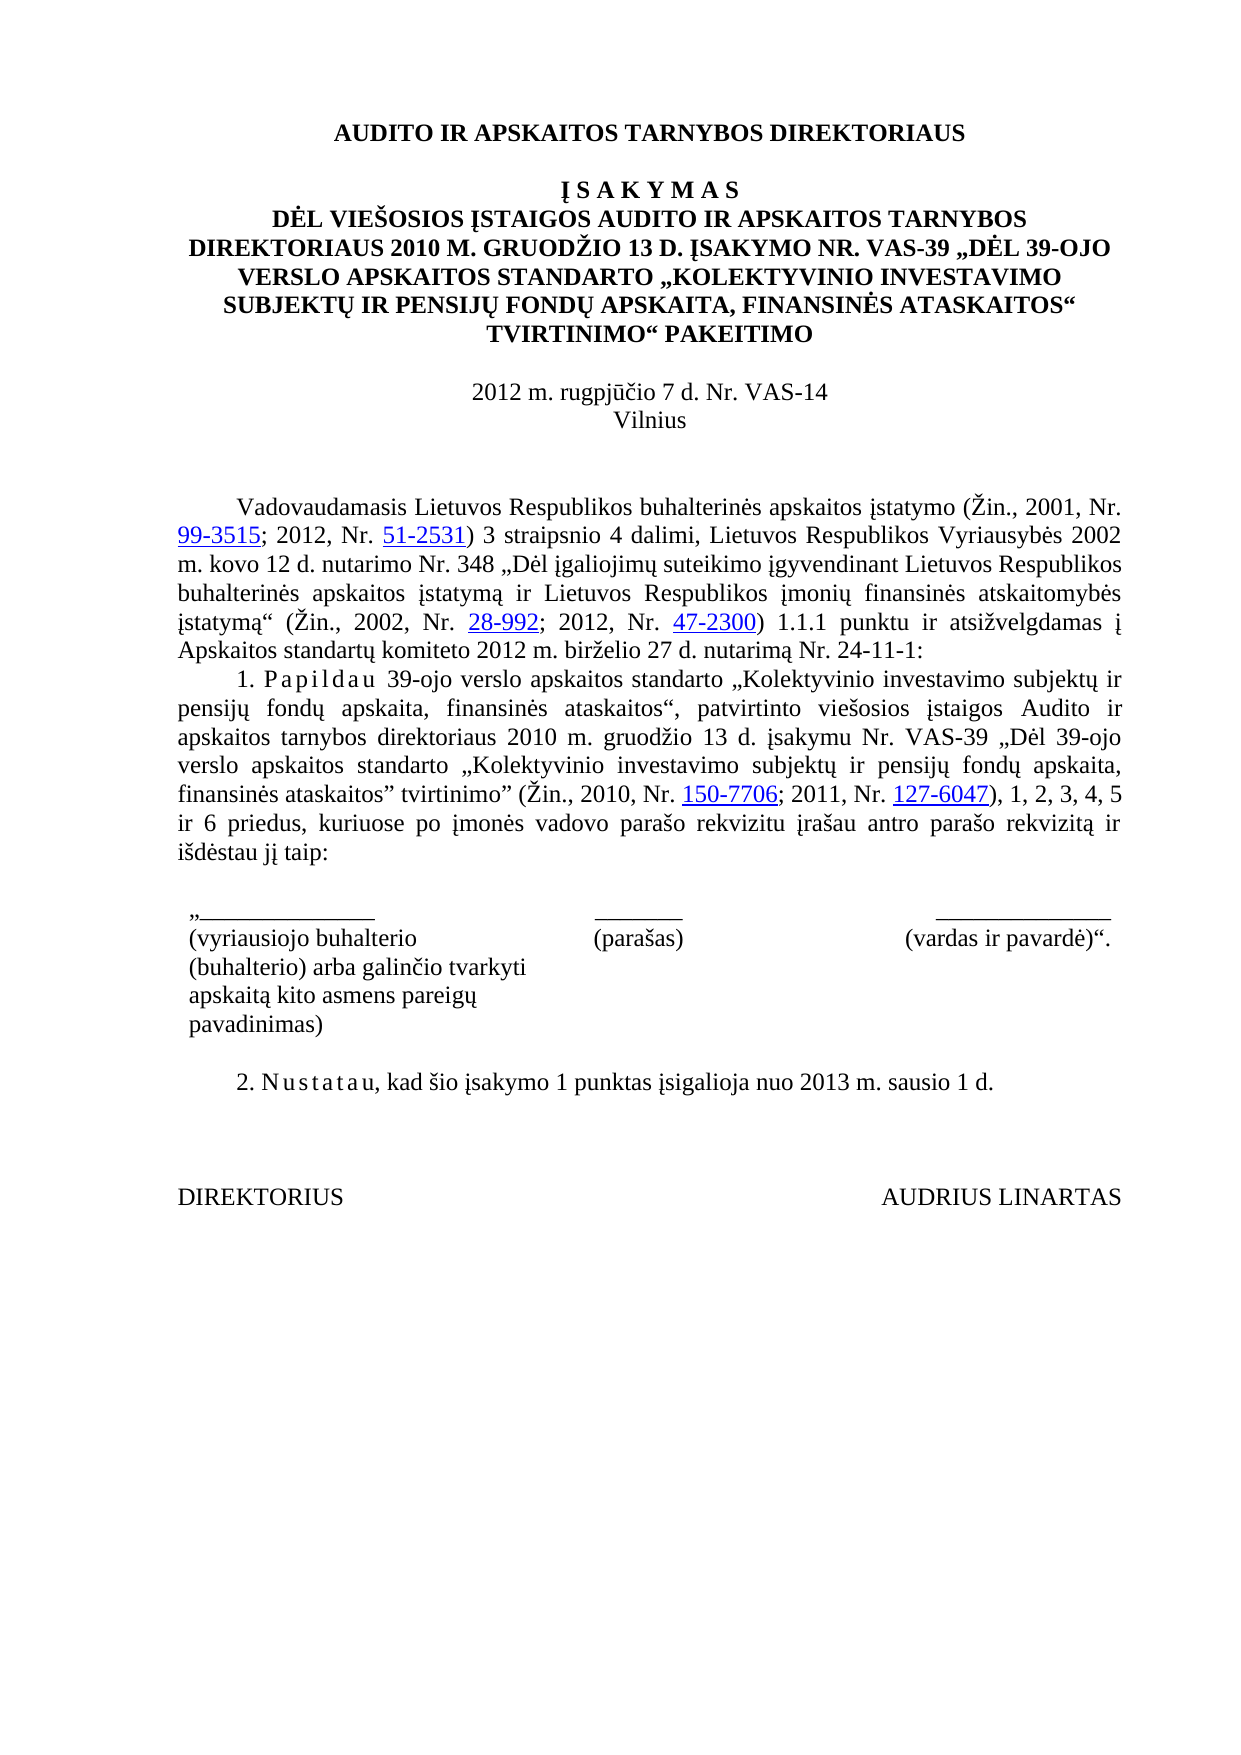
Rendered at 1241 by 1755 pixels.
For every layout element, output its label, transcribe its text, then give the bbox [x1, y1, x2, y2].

text 1. Papildau 39-ojo verslo apskaitos standarto „Kolektyvinio investavimo subjektų ir pensijų fondų apskaita, finansinės ataskaitos“, patvirtinto viešosios įstaigos audito ir apskaitos tarnybos direktoriaus 2010 m. gruodžio 13 d. įsakymu Nr. VAS-39 „Dėl 39-ojo verslo apskaitos standarto „Kolektyvinio investavimo subjektų ir pensijų fondų apskaita, finansinės ataskaitos” tvirtinimo” (Žin., 2010, Nr. 150-7706; 2011, Nr. 127-6047), 1, 2, 3, 4, 5 ir 6 priedus, kuriuose po įmonės vadovo parašo rekvizitu įrašau antro parašo rekvizitą ir išdėstau jį taip: [177, 664, 1122, 866]
text Į S A K Y M A S [177, 176, 1122, 204]
table_header ______________ (vardas ir pavardė)“. [726, 894, 1122, 1038]
table_header „______________ (vyriausiojo buhalterio (buhalterio) arba galinčio tvarkyti apskaitą kito asmens pareigų pavadinimas) [177, 894, 551, 1038]
text Direktorius Audrius Linartas [177, 1182, 1122, 1211]
text 2. Nustatau, kad šio įsakymo 1 punktas įsigalioja nuo 2013 m. sausio 1 d. [177, 1067, 1122, 1096]
text DĖL VIEŠOSIOS ĮSTAIGOS AUDITO IR APSKAITOS TARNYBOS DIREKTORIAUS 2010 m. GRUODŽIO 13 d. ĮSAKYMO Nr. VAS-39 „DĖL 39-OJO VERSLO APSKAITOS STANDARTO „KOLEKTYVINIO INVESTAVIMO SUBJEKTŲ IR PENSIJŲ FONDŲ APSKAITA, FINANSINĖS ATASKAITOS“ TVIRTINIMO“ PAKEITIMO [177, 204, 1122, 348]
text Vilnius [177, 406, 1122, 434]
text AUDITO IR APSKAITOS TARNYBOS DIREKTORIAUS [177, 118, 1122, 147]
text 2012 m. rugpjūčio 7 d. Nr. VAS-14 [177, 377, 1122, 406]
text Vadovaudamasis Lietuvos Respublikos buhalterinės apskaitos įstatymo (Žin., 2001, Nr. 99-3515; 2012, Nr. 51-2531) 3 straipsnio 4 dalimi, Lietuvos Respublikos Vyriausybės 2002 m. kovo 12 d. nutarimo Nr. 348 „Dėl įgaliojimų suteikimo įgyvendinant Lietuvos Respublikos buhalterinės apskaitos įstatymą ir Lietuvos Respublikos įmonių finansinės atskaitomybės įstatymą“ (Žin., 2002, Nr. 28-992; 2012, Nr. 47-2300) 1.1.1 punktu ir atsižvelgdamas į Apskaitos standartų komiteto 2012 m. birželio 27 d. nutarimą Nr. 24-11-1: [177, 492, 1122, 664]
table_header _______ (parašas) [551, 894, 726, 1038]
